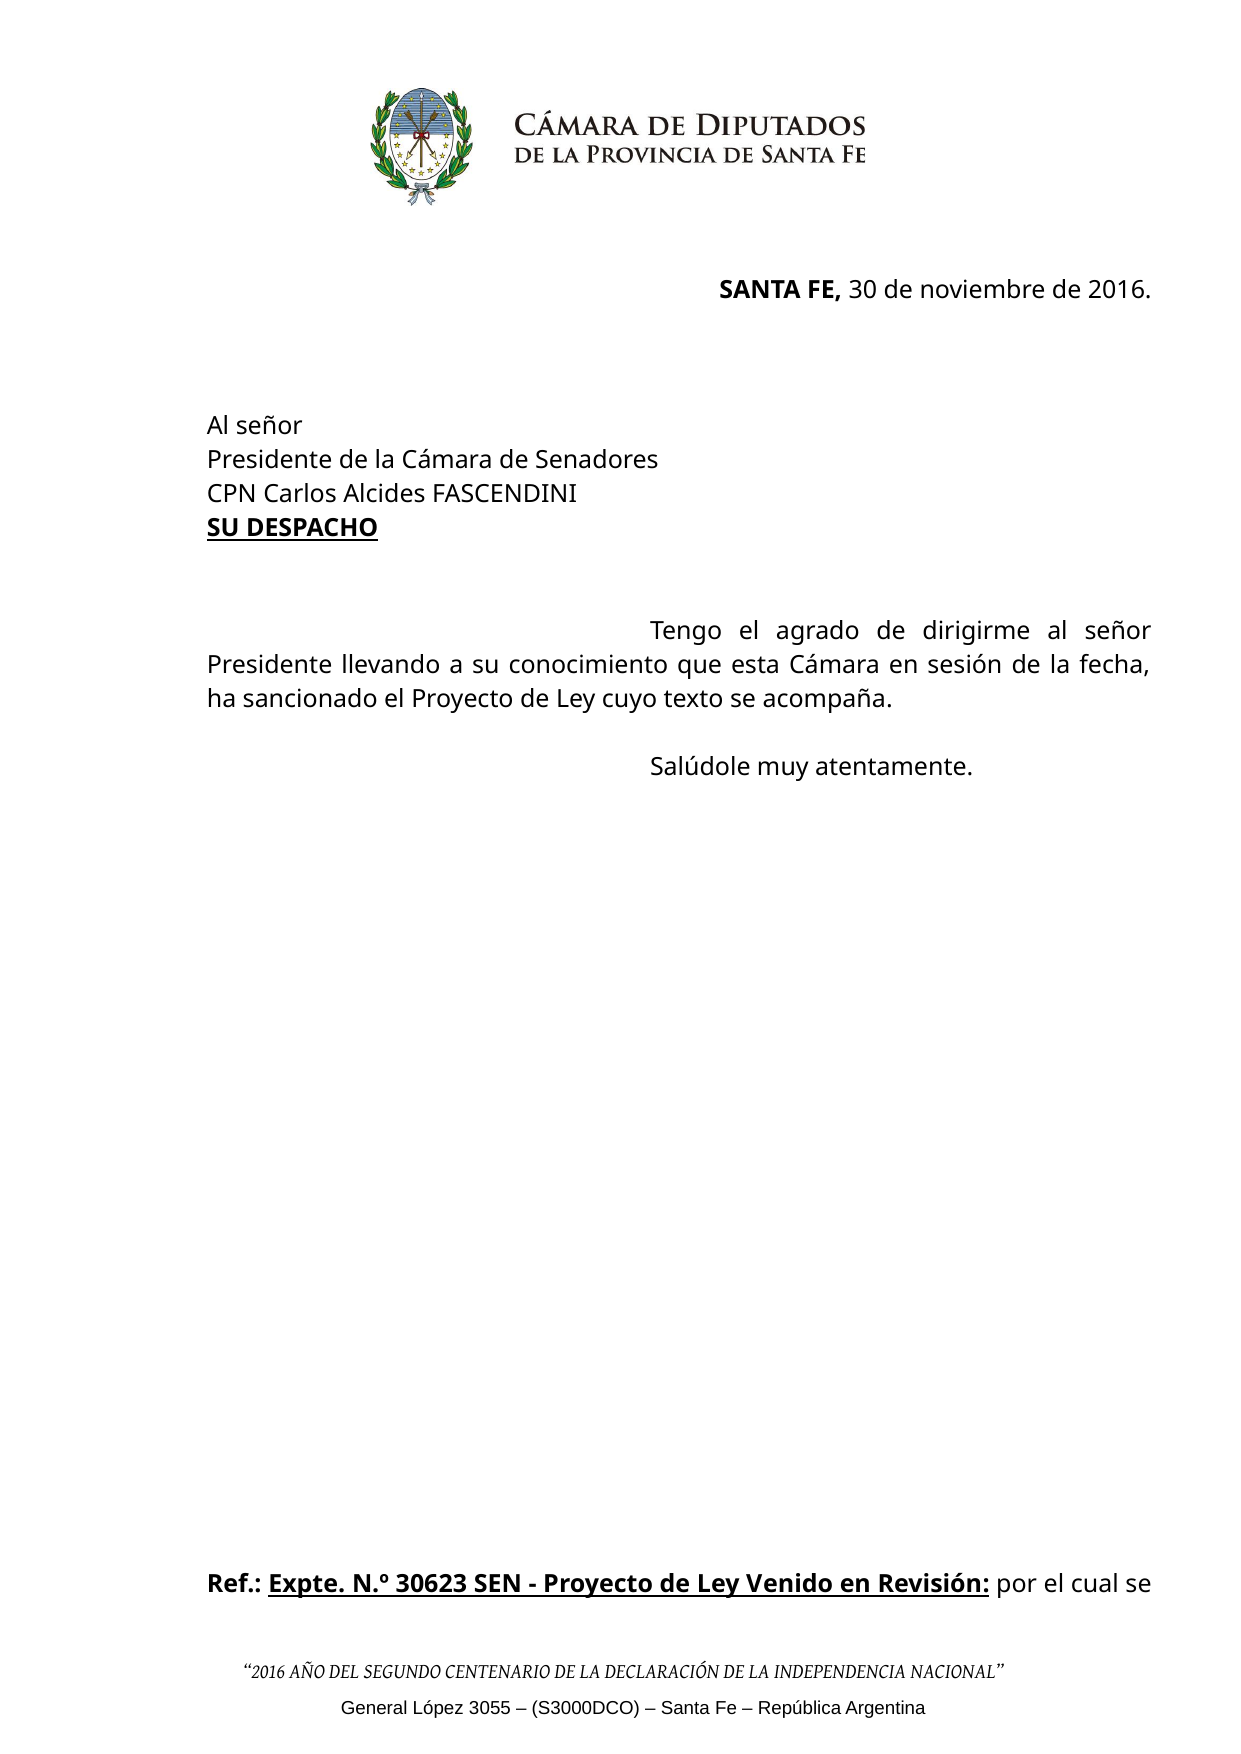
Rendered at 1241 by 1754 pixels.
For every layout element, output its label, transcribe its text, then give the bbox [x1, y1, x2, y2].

text Al señor [207, 408, 1152, 442]
text SU DESPACHO [207, 510, 1152, 544]
picture [370, 88, 866, 210]
text Salúdole muy atentamente. [207, 748, 1152, 783]
text Ref.: Expte. N.º 30623 SEN - Proyecto de Ley Venido en Revisión: por el cual se [207, 1566, 1152, 1600]
text CPN Carlos Alcides FASCENDINI [207, 476, 1152, 510]
text Presidente de la Cámara de Senadores [207, 442, 1152, 476]
text SANTA FE, 30 de noviembre de 2016. [207, 272, 1152, 306]
text Tengo el agrado de dirigirme al señor Presidente llevando a su conocimiento que esta Cámara en sesión de la fecha, ha sancionado el Proyecto de Ley cuyo texto se acompaña. [207, 612, 1152, 714]
